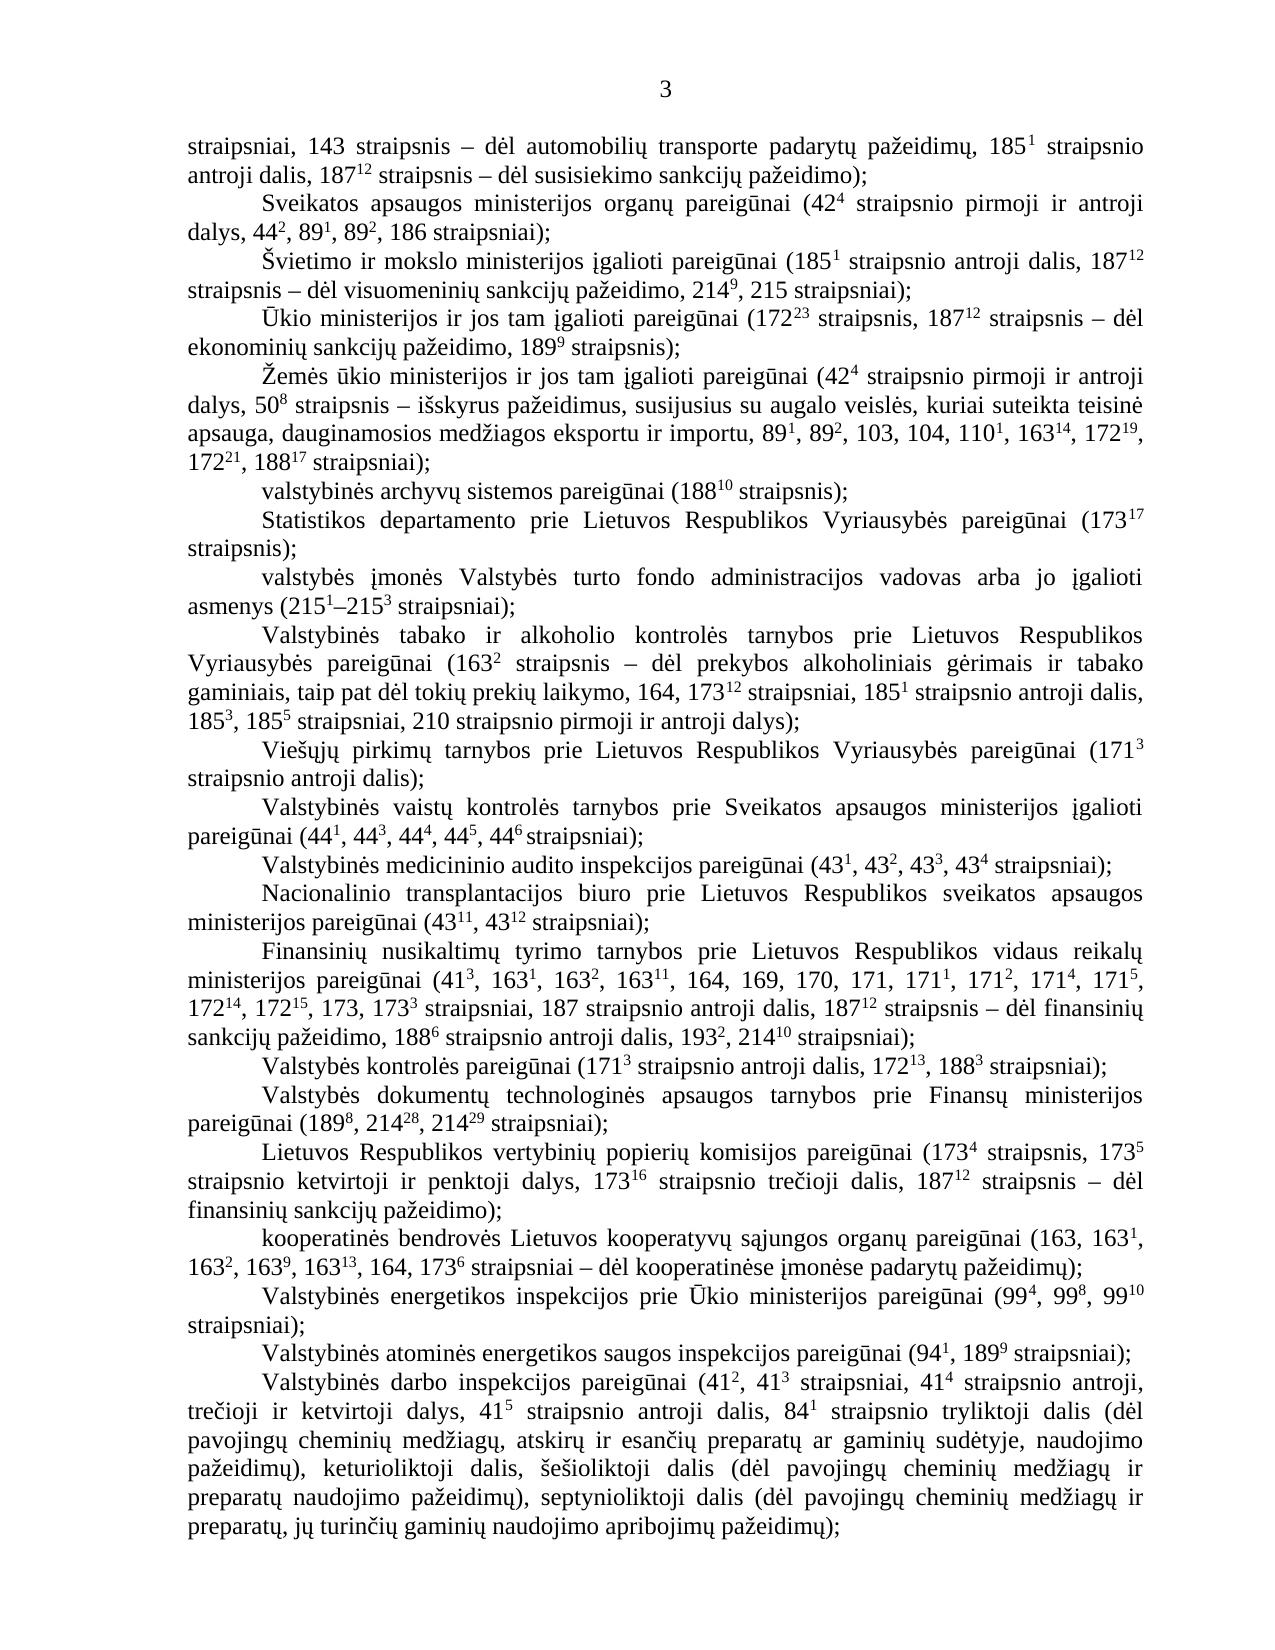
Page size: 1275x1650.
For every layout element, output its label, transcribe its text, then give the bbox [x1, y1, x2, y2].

text Švietimo ir mokslo ministerijos įgalioti pareigūnai (1851 straipsnio antroji dalis, 18712 straipsnis – dėl visuomeninių sankcijų pažeidimo, 2149, 215 straipsniai); [187, 246, 1144, 303]
text Statistikos departamento prie Lietuvos Respublikos Vyriausybės pareigūnai (17317 straipsnis); [187, 505, 1144, 562]
text Valstybinės darbo inspekcijos pareigūnai (412, 413 straipsniai, 414 straipsnio antroji, trečioji ir ketvirtoji dalys, 415 straipsnio antroji dalis, 841 straipsnio tryliktoji dalis (dėl pavojingų cheminių medžiagų, atskirų ir esančių preparatų ar gaminių sudėtyje, naudojimo pažeidimų), keturioliktoji dalis, šešioliktoji dalis (dėl pavojingų cheminių medžiagų ir preparatų naudojimo pažeidimų), septynioliktoji dalis (dėl pavojingų cheminių medžiagų ir preparatų, jų turinčių gaminių naudojimo apribojimų pažeidimų); [187, 1367, 1144, 1540]
text Sveikatos apsaugos ministerijos organų pareigūnai (424 straipsnio pirmoji ir antroji dalys, 442, 891, 892, 186 straipsniai); [187, 188, 1144, 246]
text Valstybinės atominės energetikos saugos inspekcijos pareigūnai (941, 1899 straipsniai); [187, 1338, 1144, 1367]
text Lietuvos Respublikos vertybinių popierių komisijos pareigūnai (1734 straipsnis, 1735 straipsnio ketvirtoji ir penktoji dalys, 17316 straipsnio trečioji dalis, 18712 straipsnis – dėl finansinių sankcijų pažeidimo); [187, 1137, 1144, 1223]
text Valstybinės medicininio audito inspekcijos pareigūnai (431, 432, 433, 434 straipsniai); [187, 850, 1144, 878]
text Žemės ūkio ministerijos ir jos tam įgalioti pareigūnai (424 straipsnio pirmoji ir antroji dalys, 508 straipsnis – išskyrus pažeidimus, susijusius su augalo veislės, kuriai suteikta teisinė apsauga, dauginamosios medžiagos eksportu ir importu, 891, 892, 103, 104, 1101, 16314, 17219, 17221, 18817 straipsniai); [187, 361, 1144, 476]
text kooperatinės bendrovės Lietuvos kooperatyvų sąjungos organų pareigūnai (163, 1631, 1632, 1639, 16313, 164, 1736 straipsniai – dėl kooperatinėse įmonėse padarytų pažeidimų); [187, 1223, 1144, 1281]
text valstybės įmonės Valstybės turto fondo administracijos vadovas arba jo įgalioti asmenys (2151–2153 straipsniai); [187, 562, 1144, 620]
text Ūkio ministerijos ir jos tam įgalioti pareigūnai (17223 straipsnis, 18712 straipsnis – dėl ekonominių sankcijų pažeidimo, 1899 straipsnis); [187, 303, 1144, 361]
text Valstybės dokumentų technologinės apsaugos tarnybos prie Finansų ministerijos pareigūnai (1898, 21428, 21429 straipsniai); [187, 1080, 1144, 1137]
text Viešųjų pirkimų tarnybos prie Lietuvos Respublikos Vyriausybės pareigūnai (1713 straipsnio antroji dalis); [187, 735, 1144, 792]
text straipsniai, 143 straipsnis – dėl automobilių transporte padarytų pažeidimų, 1851 straipsnio antroji dalis, 18712 straipsnis – dėl susisiekimo sankcijų pažeidimo); [187, 131, 1144, 188]
text Finansinių nusikaltimų tyrimo tarnybos prie Lietuvos Respublikos vidaus reikalų ministerijos pareigūnai (413, 1631, 1632, 16311, 164, 169, 170, 171, 1711, 1712, 1714, 1715, 17214, 17215, 173, 1733 straipsniai, 187 straipsnio antroji dalis, 18712 straipsnis – dėl finansinių sankcijų pažeidimo, 1886 straipsnio antroji dalis, 1932, 21410 straipsniai); [187, 936, 1144, 1051]
text Valstybės kontrolės pareigūnai (1713 straipsnio antroji dalis, 17213, 1883 straipsniai); [187, 1051, 1144, 1080]
text Valstybinės vaistų kontrolės tarnybos prie Sveikatos apsaugos ministerijos įgalioti pareigūnai (441, 443, 444, 445, 446 straipsniai); [187, 792, 1144, 850]
text Nacionalinio transplantacijos biuro prie Lietuvos Respublikos sveikatos apsaugos ministerijos pareigūnai (4311, 4312 straipsniai); [187, 878, 1144, 936]
text Valstybinės tabako ir alkoholio kontrolės tarnybos prie Lietuvos Respublikos Vyriausybės pareigūnai (1632 straipsnis – dėl prekybos alkoholiniais gėrimais ir tabako gaminiais, taip pat dėl tokių prekių laikymo, 164, 17312 straipsniai, 1851 straipsnio antroji dalis, 1853, 1855 straipsniai, 210 straipsnio pirmoji ir antroji dalys); [187, 620, 1144, 735]
text valstybinės archyvų sistemos pareigūnai (18810 straipsnis); [187, 476, 1144, 505]
text Valstybinės energetikos inspekcijos prie Ūkio ministerijos pareigūnai (994, 998, 9910 straipsniai); [187, 1281, 1144, 1338]
